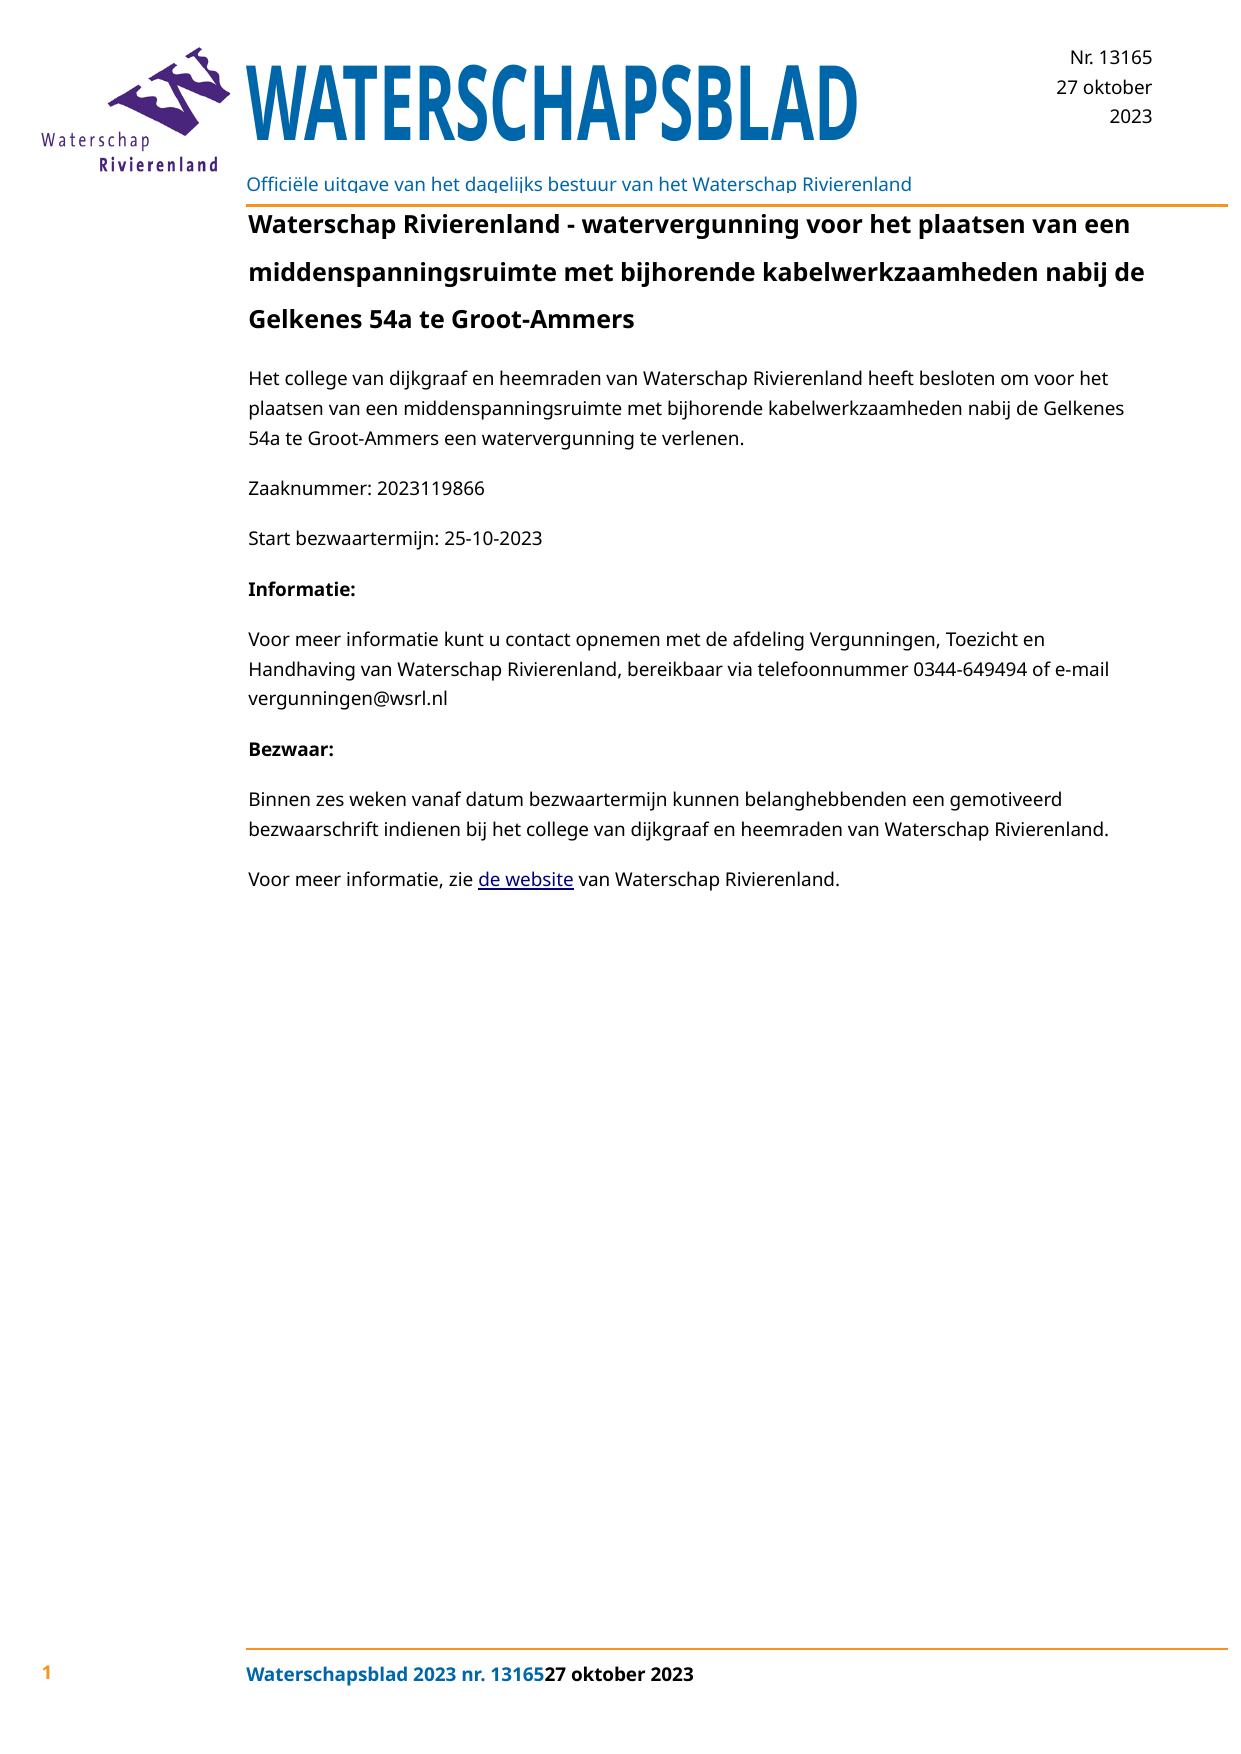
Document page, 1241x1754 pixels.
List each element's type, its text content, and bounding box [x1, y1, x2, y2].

text Voor meer informatie kunt u contact opnemen met de afdeling Vergunningen, Toezicht en Handhaving van Waterschap Rivierenland, bereikbaar via telefoonnummer 0344-649494 of e-mail vergunningen@wsrl.nl [248, 626, 1152, 711]
text Zaaknummer: 2023119866 [248, 475, 1152, 501]
picture [41, 47, 231, 172]
text Waterschap Rivierenland - watervergunning voor het plaatsen van een middenspanningsruimte met bijhorende kabelwerkzaamheden nabij de Gelkenes 54a te Groot-Ammers [248, 207, 1152, 336]
text Voor meer informatie, zie de website van Waterschap Rivierenland. [248, 866, 1152, 892]
text Binnen zes weken vanaf datum bezwaartermijn kunnen belanghebbenden een gemotiveerd bezwaarschrift indienen bij het college van dijkgraaf en heemraden van Waterschap Rivierenland. [248, 786, 1152, 842]
text Informatie: [248, 576, 1152, 602]
text Bezwaar: [248, 736, 1152, 762]
text Het college van dijkgraaf en heemraden van Waterschap Rivierenland heeft besloten om voor het plaatsen van een middenspanningsruimte met bijhorende kabelwerkzaamheden nabij de Gelkenes 54a te Groot-Ammers een watervergunning te verlenen. [248, 366, 1152, 450]
text Start bezwaartermijn: 25-10-2023 [248, 526, 1152, 551]
